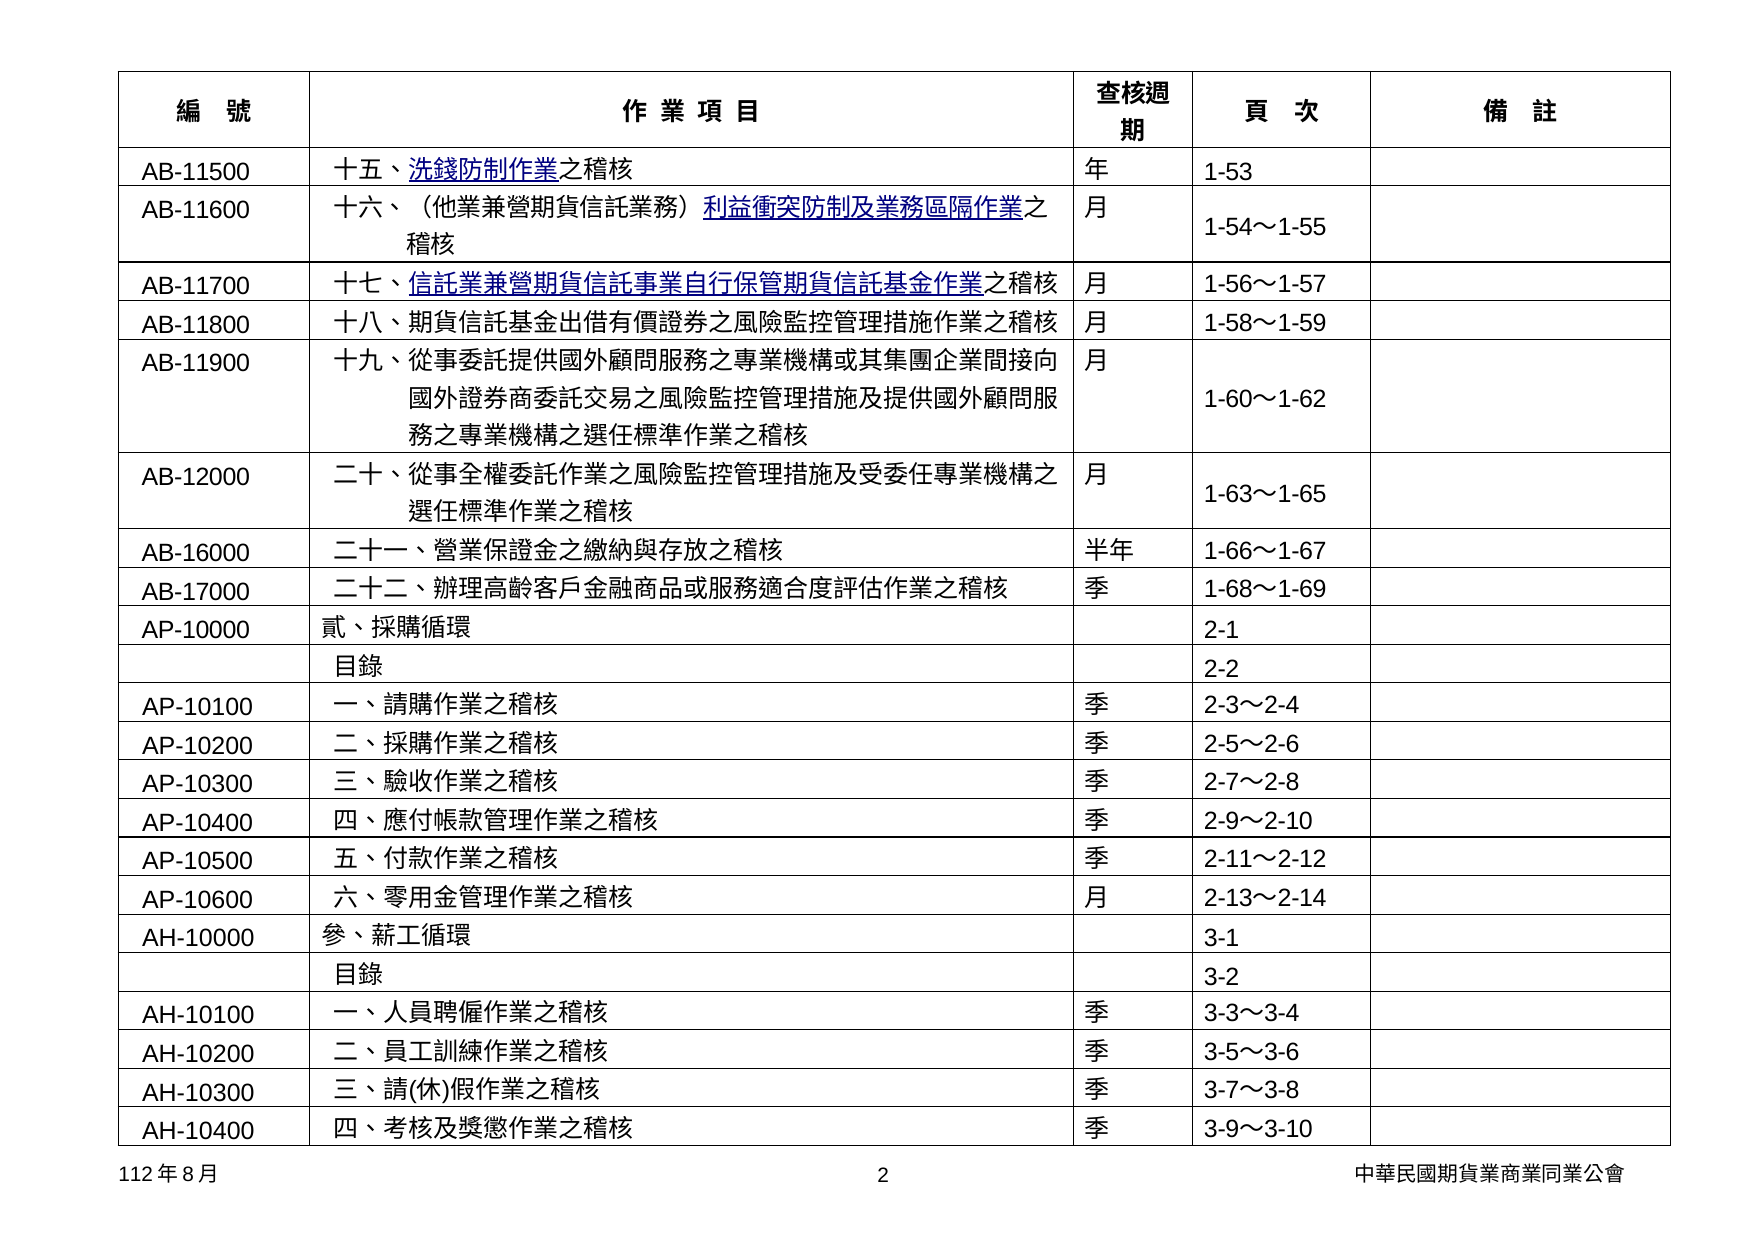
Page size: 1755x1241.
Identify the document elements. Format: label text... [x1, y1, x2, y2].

table_cell [1371, 340, 1670, 452]
table_cell 3-2 [1193, 953, 1370, 991]
table_cell 2-11～2-12 [1193, 838, 1370, 875]
table_cell AB-16000 [119, 529, 309, 567]
table_cell 1-68～1-69 [1193, 568, 1370, 605]
table_cell 2-7～2-8 [1193, 760, 1370, 798]
table_cell 十九、從事委託提供國外顧問服務之專業機構或其集團企業間接向國外證券商委託交易之風險監控管理措施及提供國外顧問服務之專業機構之選任標準作業之稽核 [310, 340, 1073, 452]
table_cell AH-10100 [119, 992, 309, 1029]
table_cell 貳、採購循環 [310, 606, 1073, 644]
table_cell [1371, 1107, 1670, 1145]
table_cell 月 [1074, 301, 1192, 338]
table_cell 3-7～3-8 [1193, 1069, 1370, 1106]
table_cell AP-10600 [119, 876, 309, 913]
table_cell [1371, 760, 1670, 798]
table_cell 2-2 [1193, 645, 1370, 682]
table_cell AB-11500 [119, 148, 309, 185]
table_cell [1371, 186, 1670, 261]
table_cell AP-10200 [119, 722, 309, 759]
table_cell 二、採購作業之稽核 [310, 722, 1073, 759]
table_cell 2-5～2-6 [1193, 722, 1370, 759]
table_cell 季 [1074, 1107, 1192, 1145]
table_cell 2-13～2-14 [1193, 876, 1370, 913]
table_cell 季 [1074, 683, 1192, 721]
table_cell 六、零用金管理作業之稽核 [310, 876, 1073, 913]
table_cell [1371, 799, 1670, 836]
table_cell 五、付款作業之稽核 [310, 838, 1073, 875]
table_cell 1-56～1-57 [1193, 263, 1370, 300]
table_cell 3-9～3-10 [1193, 1107, 1370, 1145]
table_cell [1074, 645, 1192, 682]
table_cell 1-53 [1193, 148, 1370, 185]
table_cell [1371, 645, 1670, 682]
table_cell 月 [1074, 263, 1192, 300]
table_cell 1-58～1-59 [1193, 301, 1370, 338]
table_cell 季 [1074, 799, 1192, 836]
table_cell AH-10300 [119, 1069, 309, 1106]
table_cell [119, 953, 309, 991]
table_cell AB-11700 [119, 263, 309, 300]
table_cell AP-10300 [119, 760, 309, 798]
table_cell AB-11600 [119, 186, 309, 261]
table_cell [1074, 606, 1192, 644]
table_cell [119, 645, 309, 682]
table_cell AP-10400 [119, 799, 309, 836]
table_cell 2-3～2-4 [1193, 683, 1370, 721]
table_cell 3-1 [1193, 915, 1370, 952]
table_cell 二十二、辦理高齡客戶金融商品或服務適合度評估作業之稽核 [310, 568, 1073, 605]
table_cell AB-12000 [119, 453, 309, 528]
table_cell AH-10400 [119, 1107, 309, 1145]
table_cell AP-10000 [119, 606, 309, 644]
table_cell AB-17000 [119, 568, 309, 605]
table_cell [1371, 876, 1670, 913]
table_header 備 註 [1371, 72, 1670, 147]
table_cell 季 [1074, 760, 1192, 798]
table_cell 十七、信託業兼營期貨信託事業自行保管期貨信託基金作業之稽核 [310, 263, 1073, 300]
table_cell 1-63～1-65 [1193, 453, 1370, 528]
table_cell 目錄 [310, 953, 1073, 991]
table_cell 十八、期貨信託基金出借有價證券之風險監控管理措施作業之稽核 [310, 301, 1073, 338]
table_cell 3-5～3-6 [1193, 1030, 1370, 1068]
table_cell 月 [1074, 876, 1192, 913]
table_cell 一、請購作業之稽核 [310, 683, 1073, 721]
table_cell 三、請(休)假作業之稽核 [310, 1069, 1073, 1106]
table_cell 1-60～1-62 [1193, 340, 1370, 452]
table_cell AH-10200 [119, 1030, 309, 1068]
table_cell 年 [1074, 148, 1192, 185]
table_cell [1371, 683, 1670, 721]
table_cell [1074, 915, 1192, 952]
table_cell AP-10100 [119, 683, 309, 721]
table_cell [1371, 838, 1670, 875]
table_cell [1371, 301, 1670, 338]
table_cell 四、應付帳款管理作業之稽核 [310, 799, 1073, 836]
table_cell [1074, 953, 1192, 991]
table_cell 二、員工訓練作業之稽核 [310, 1030, 1073, 1068]
table_cell 一、人員聘僱作業之稽核 [310, 992, 1073, 1029]
table_cell 二十、從事全權委託作業之風險監控管理措施及受委任專業機構之選任標準作業之稽核 [310, 453, 1073, 528]
table_cell AH-10000 [119, 915, 309, 952]
table_cell 目錄 [310, 645, 1073, 682]
table_cell [1371, 263, 1670, 300]
table_cell [1371, 148, 1670, 185]
table_cell [1371, 529, 1670, 567]
table_cell [1371, 722, 1670, 759]
table_cell AP-10500 [119, 838, 309, 875]
table_cell [1371, 1030, 1670, 1068]
table_cell 參、薪工循環 [310, 915, 1073, 952]
table_cell 季 [1074, 992, 1192, 1029]
table_cell [1371, 453, 1670, 528]
table_cell AB-11900 [119, 340, 309, 452]
table_cell 1-66～1-67 [1193, 529, 1370, 567]
table_cell 季 [1074, 1030, 1192, 1068]
table_cell 四、考核及獎懲作業之稽核 [310, 1107, 1073, 1145]
table_cell 季 [1074, 568, 1192, 605]
table_cell [1371, 953, 1670, 991]
table_cell 3-3～3-4 [1193, 992, 1370, 1029]
table_cell [1371, 606, 1670, 644]
table_cell [1371, 1069, 1670, 1106]
table_cell 三、驗收作業之稽核 [310, 760, 1073, 798]
table_cell 季 [1074, 838, 1192, 875]
table_cell 十六、（他業兼營期貨信託業務）利益衝突防制及業務區隔作業之稽核 [310, 186, 1073, 261]
table_header 編 號 [119, 72, 309, 147]
table_cell 2-1 [1193, 606, 1370, 644]
table_cell 半年 [1074, 529, 1192, 567]
table_cell 季 [1074, 1069, 1192, 1106]
table_cell [1371, 992, 1670, 1029]
table_cell 月 [1074, 340, 1192, 452]
table_header 查核週期 [1074, 72, 1192, 147]
table_header 頁 次 [1193, 72, 1370, 147]
table_cell 月 [1074, 186, 1192, 261]
table_cell 季 [1074, 722, 1192, 759]
table_cell AB-11800 [119, 301, 309, 338]
table_header 作 業 項 目 [310, 72, 1073, 147]
table_cell [1371, 568, 1670, 605]
table_cell 1-54～1-55 [1193, 186, 1370, 261]
table_cell [1371, 915, 1670, 952]
table_cell 2-9～2-10 [1193, 799, 1370, 836]
table_cell 十五、洗錢防制作業之稽核 [310, 148, 1073, 185]
table_cell 月 [1074, 453, 1192, 528]
table_cell 二十一、營業保證金之繳納與存放之稽核 [310, 529, 1073, 567]
